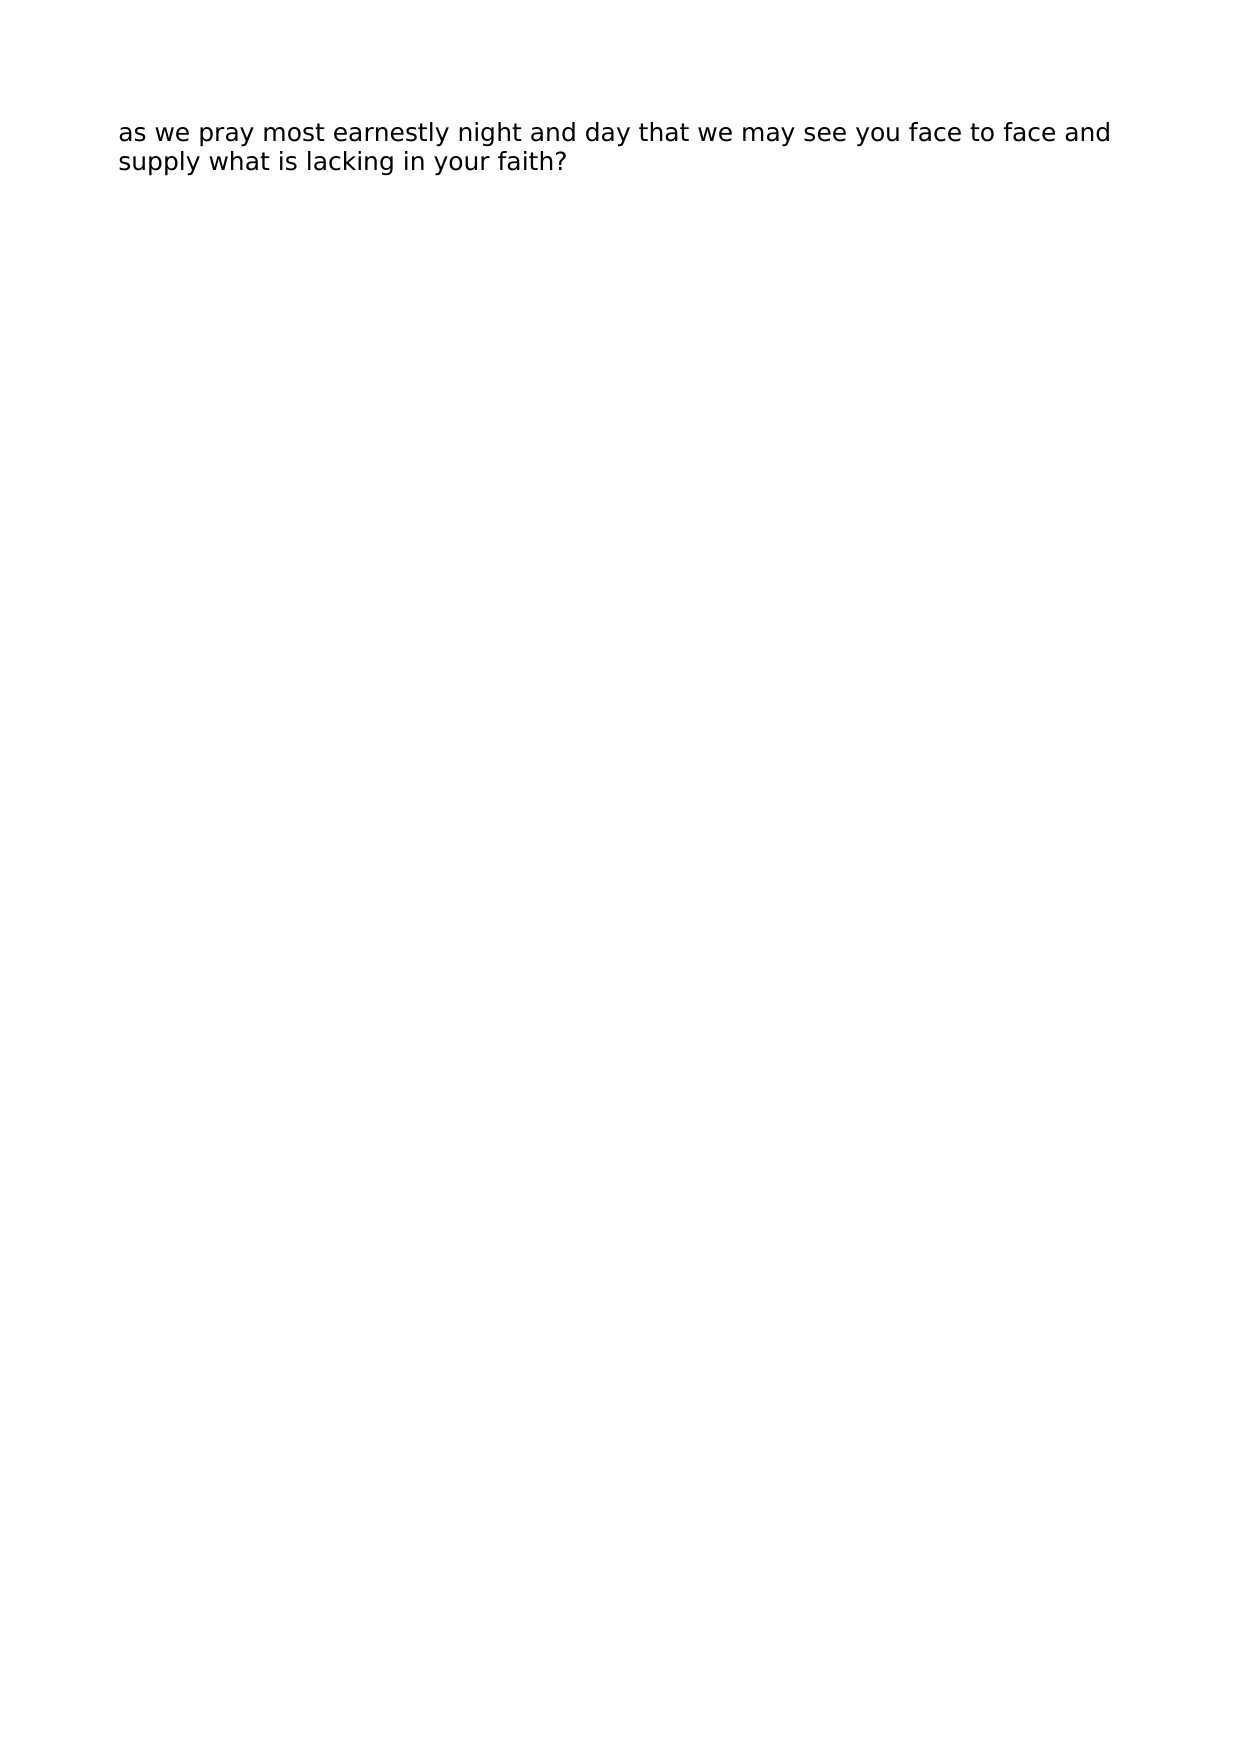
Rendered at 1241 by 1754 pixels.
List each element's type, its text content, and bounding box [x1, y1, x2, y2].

text as we pray most earnestly night and day that we may see you face to face and supply what is lacking in your faith? [118, 118, 1122, 176]
